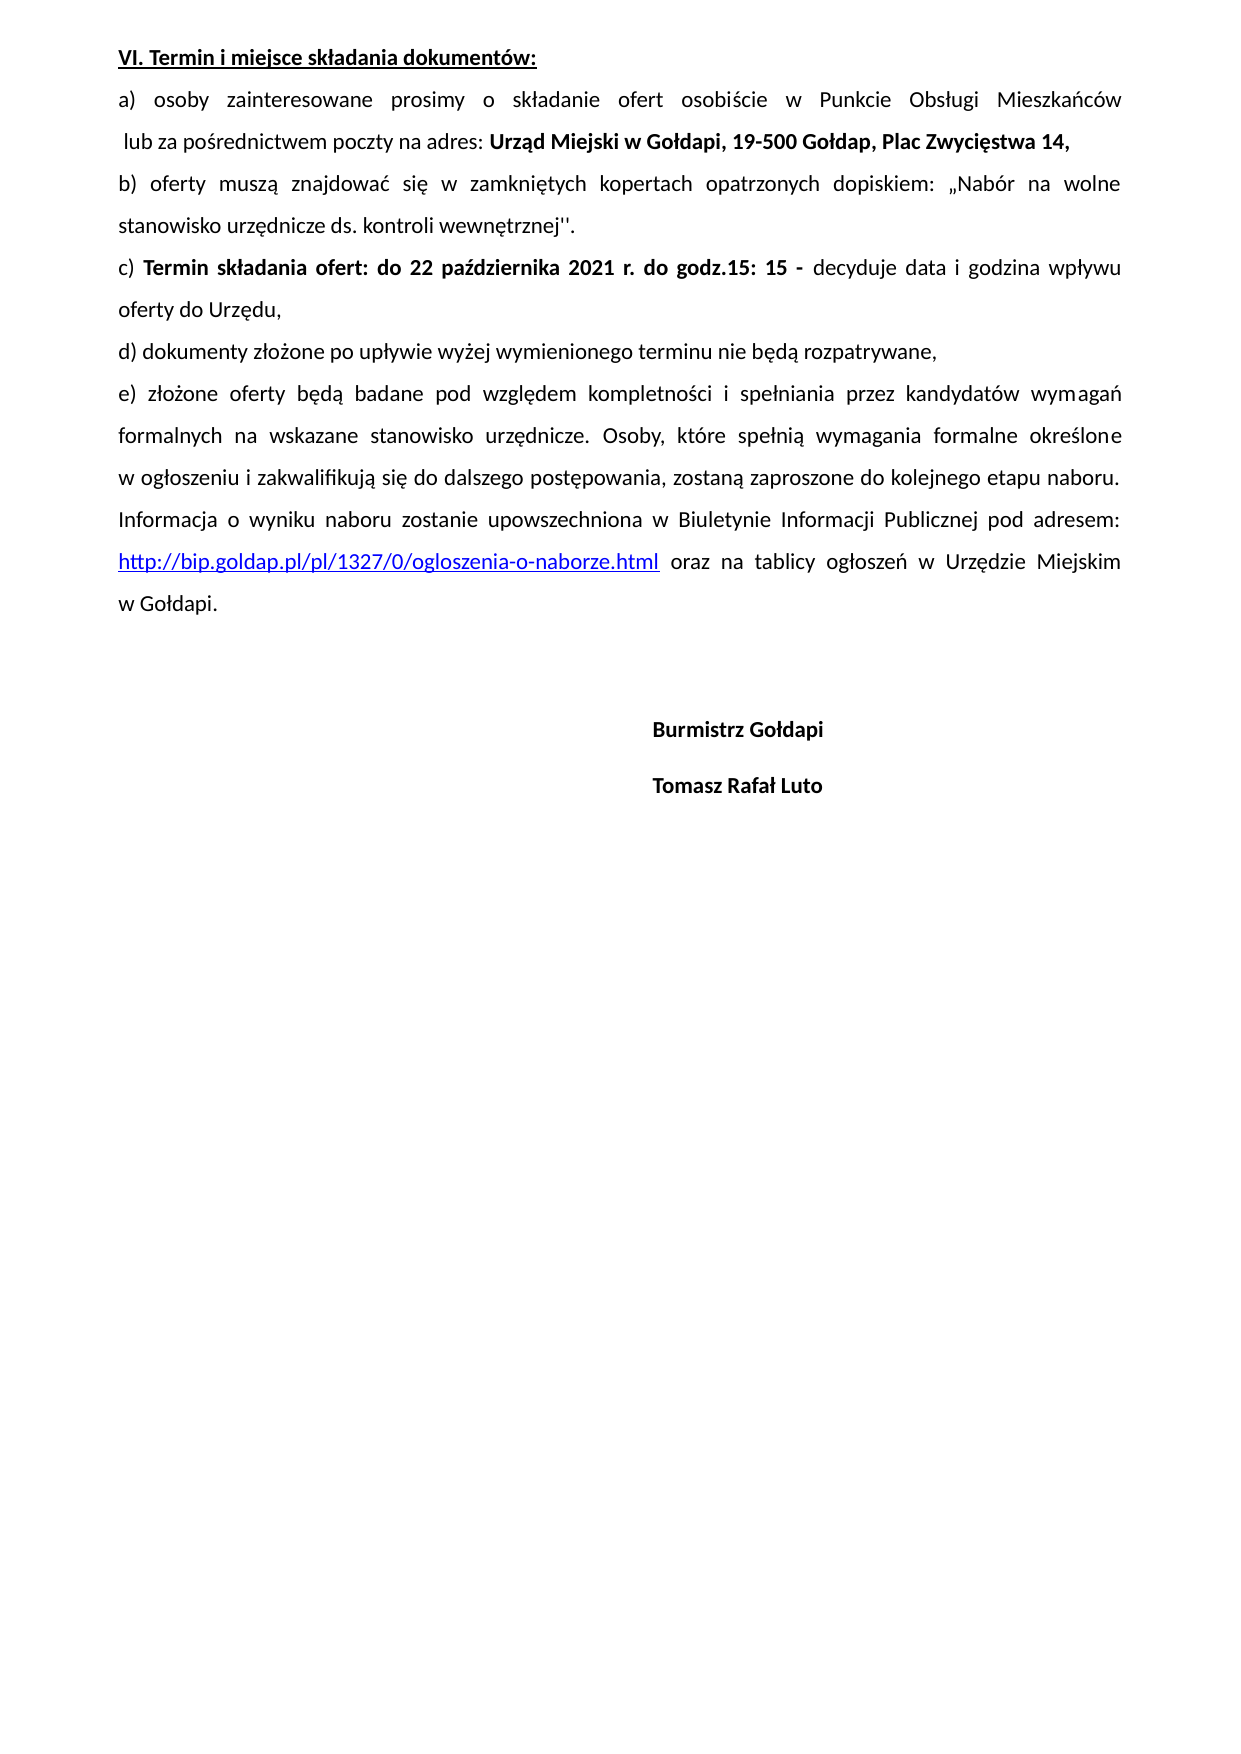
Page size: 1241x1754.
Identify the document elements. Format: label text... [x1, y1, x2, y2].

text d) dokumenty złożone po upływie wyżej wymienionego terminu nie będą rozpatrywane, [118, 337, 1122, 365]
text b) oferty muszą znajdować się w zamkniętych kopertach opatrzonych dopiskiem: „Nabór na wolne stanowisko urzędnicze ds. kontroli wewnętrznej''. [118, 169, 1122, 239]
table_header [118, 813, 1118, 841]
text Tomasz Rafał Luto [118, 771, 1122, 799]
table_cell [118, 841, 1118, 865]
text a) osoby zainteresowane prosimy o składanie ofert osobiście w Punkcie Obsługi Mieszkańców lub za pośrednictwem poczty na adres: Urząd Miejski w Gołdapi, 19-500 Gołdap, Plac Zwycięstwa 14, [118, 85, 1122, 155]
text VI. Termin i miejsce składania dokumentów: [118, 43, 1122, 71]
text Burmistrz Gołdapi [118, 715, 1122, 743]
text c) Termin składania ofert: do 22 października 2021 r. do godz.15: 15 - decyduje data i godzina wpływu oferty do Urzędu, [118, 253, 1122, 323]
text e) złożone oferty będą badane pod względem kompletności i spełniania przez kandydatów wymagań formalnych na wskazane stanowisko urzędnicze. Osoby, które spełnią wymagania formalne określone w ogłoszeniu i zakwalifikują się do dalszego postępowania, zostaną zaproszone do kolejnego etapu naboru. Informacja o wyniku naboru zostanie upowszechniona w Biuletynie Informacji Publicznej pod adresem: http://bip.goldap.pl/pl/1327/0/ogloszenia-o-naborze.html oraz na tablicy ogłoszeń w Urzędzie Miejskim w Gołdapi. [118, 379, 1122, 617]
